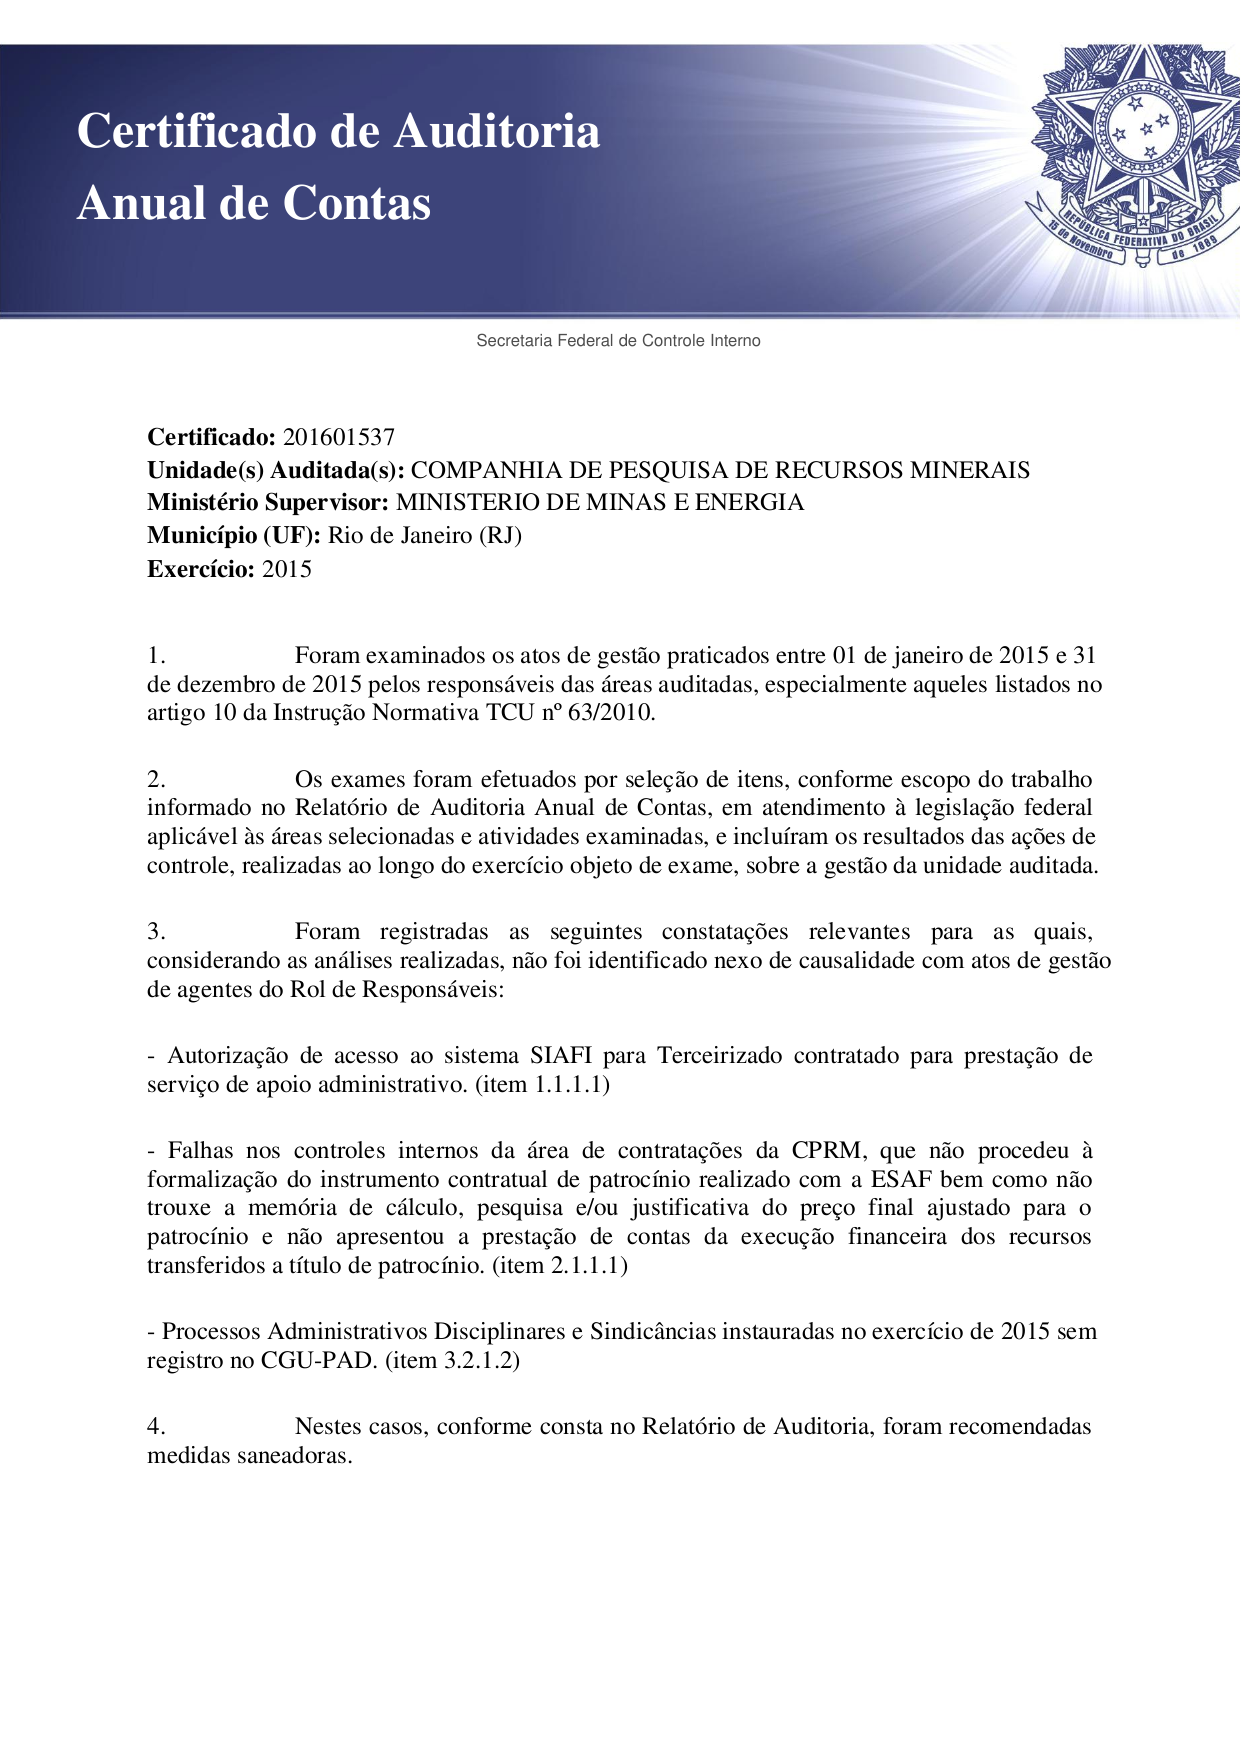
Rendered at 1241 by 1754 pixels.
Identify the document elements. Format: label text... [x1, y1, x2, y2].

text Nestes casos, conforme consta no Relatório de Auditoria, foram recomendadas [296, 1417, 1117, 1439]
text medidas saneadoras. [148, 1445, 378, 1468]
text - Autorização de acesso ao sistema SIAFI para Terceirizado contratado para prestação de [148, 1045, 1118, 1068]
text de agentes do Rol de Responsáveis: [148, 979, 1118, 1002]
text Unidade(s) Auditada(s): COMPANHIA DE PESQUISA DE RECURSOS MINERAIS [148, 460, 1055, 483]
text Secretaria Federal de Controle Interno [476, 336, 786, 349]
text patrocínio e não apresentou a prestação de contas da execução financeira dos recursos [148, 1227, 1118, 1249]
text artigo 10 da Instrução Normativa TCU nº 63/2010. [148, 703, 1118, 725]
text aplicável às áreas selecionadas e atividades examinadas, e incluíram os resultados das ações de [148, 827, 1118, 849]
text informado no Relatório de Auditoria Anual de Contas, em atendimento à legislação federal [148, 798, 1118, 820]
text considerando as análises realizadas, não foi identificado nexo de causalidade com atos de gestão [148, 950, 1118, 973]
text registro no CGU-PAD. (item 3.2.1.2) [148, 1350, 1118, 1373]
picture [0, 42, 1241, 336]
text - Processos Administrativos Disciplinares e Sindicâncias instauradas no exercício de 2015 sem [148, 1322, 1118, 1344]
text controle, realizadas ao longo do exercício objeto de exame, sobre a gestão da unidade auditada. [148, 855, 1118, 878]
text . [160, 645, 191, 668]
text . [160, 769, 191, 792]
text transferidos a título de patrocínio. (item 2.1.1.1) [148, 1255, 1118, 1278]
text Município (UF): Rio de Janeiro (RJ) [148, 525, 1055, 548]
text - [148, 1140, 168, 1163]
text Exercício: 2015 [148, 559, 337, 582]
text trouxe a memória de cálculo, pesquisa e/ou justificativa do preço final ajustado para o [148, 1198, 1118, 1220]
text Certificado de Auditoria [76, 111, 626, 157]
text serviço de apoio administrativo. (item 1.1.1.1) [148, 1074, 1118, 1097]
text formalização do instrumento contratual de patrocínio realizado com a ESAF bem como não [148, 1169, 1118, 1192]
text Foram registradas as seguintes constatações relevantes para as quais, [296, 922, 1117, 944]
text [191, 1417, 296, 1439]
text 1 [148, 645, 160, 668]
text Foram examinados os atos de gestão praticados entre 01 de janeiro de 2015 e 31 [296, 645, 1118, 668]
text 2 [148, 769, 160, 792]
text Os exames foram efetuados por seleção de itens, conforme escopo do trabalho [296, 769, 1117, 792]
text . [160, 1417, 191, 1439]
text 4 [148, 1417, 160, 1439]
text Falhas nos controles internos da área de contratações da CPRM, que não procedeu à [168, 1140, 1117, 1163]
text 3 [148, 922, 160, 944]
text de dezembro de 2015 pelos responsáveis das áreas auditadas, especialmente aqueles listados no [148, 674, 1118, 697]
text Anual de Contas [76, 182, 626, 228]
text Certificado: 201601537 [148, 427, 420, 450]
text Ministério Supervisor: MINISTERIO DE MINAS E ENERGIA [148, 492, 1055, 515]
text . [160, 922, 191, 944]
